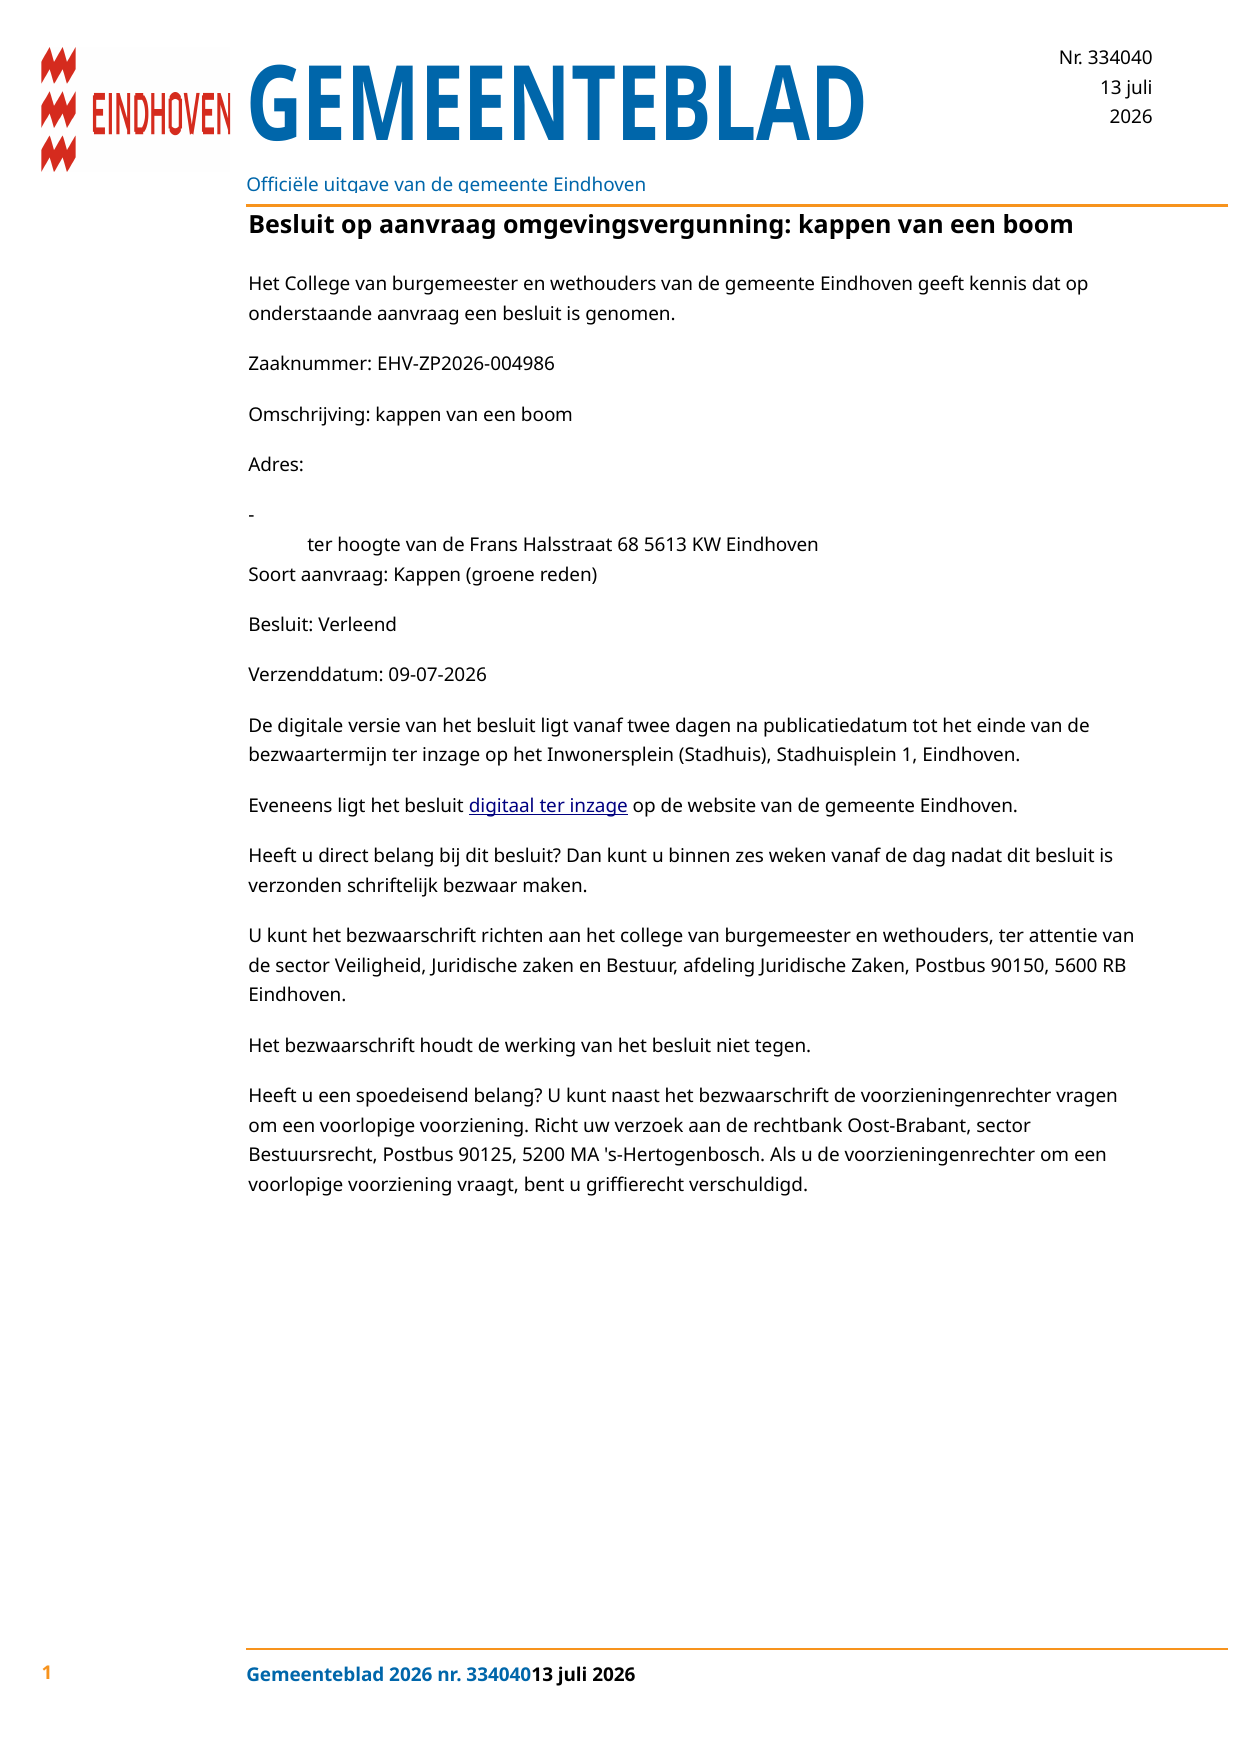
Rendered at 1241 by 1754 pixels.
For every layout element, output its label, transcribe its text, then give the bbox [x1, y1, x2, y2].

picture [41, 47, 231, 172]
text Soort aanvraag: Kappen (groene reden) [248, 561, 1152, 586]
text Eveneens ligt het besluit digitaal ter inzage op de website van de gemeente Eindhoven. [248, 792, 1152, 818]
text Het bezwaarschrift houdt de werking van het besluit niet tegen. [248, 1032, 1152, 1058]
list ter hoogte van de Frans Halsstraat 68 5613 KW Eindhoven [248, 531, 1152, 557]
text Adres: [248, 451, 1152, 477]
text Besluit op aanvraag omgevingsvergunning: kappen van een boom [248, 207, 1152, 241]
text Omschrijving: kappen van een boom [248, 401, 1152, 426]
text De digitale versie van het besluit ligt vanaf twee dagen na publicatiedatum tot het einde van de bezwaartermijn ter inzage op het Inwonersplein (Stadhuis), Stadhuisplein 1, Eindhoven. [248, 712, 1152, 767]
text U kunt het bezwaarschrift richten aan het college van burgemeester en wethouders, ter attentie van de sector Veiligheid, Juridische zaken en Bestuur, afdeling Juridische Zaken, Postbus 90150, 5600 RB Eindhoven. [248, 922, 1152, 1007]
text Zaaknummer: EHV-ZP2026-004986 [248, 350, 1152, 376]
text Heeft u een spoedeisend belang? U kunt naast het bezwaarschrift de voorzieningenrechter vragen om een voorlopige voorziening. Richt uw verzoek aan de rechtbank Oost-Brabant, sector Bestuursrecht, Postbus 90125, 5200 MA 's-Hertogenbosch. Als u de voorzieningenrechter om een voorlopige voorziening vraagt, bent u griffierecht verschuldigd. [248, 1082, 1152, 1197]
text Het College van burgemeester en wethouders van de gemeente Eindhoven geeft kennis dat op onderstaande aanvraag een besluit is genomen. [248, 270, 1152, 326]
text Heeft u direct belang bij dit besluit? Dan kunt u binnen zes weken vanaf de dag nadat dit besluit is verzonden schriftelijk bezwaar maken. [248, 842, 1152, 898]
text Besluit: Verleend [248, 611, 1152, 637]
text Verzenddatum: 09-07-2026 [248, 662, 1152, 687]
